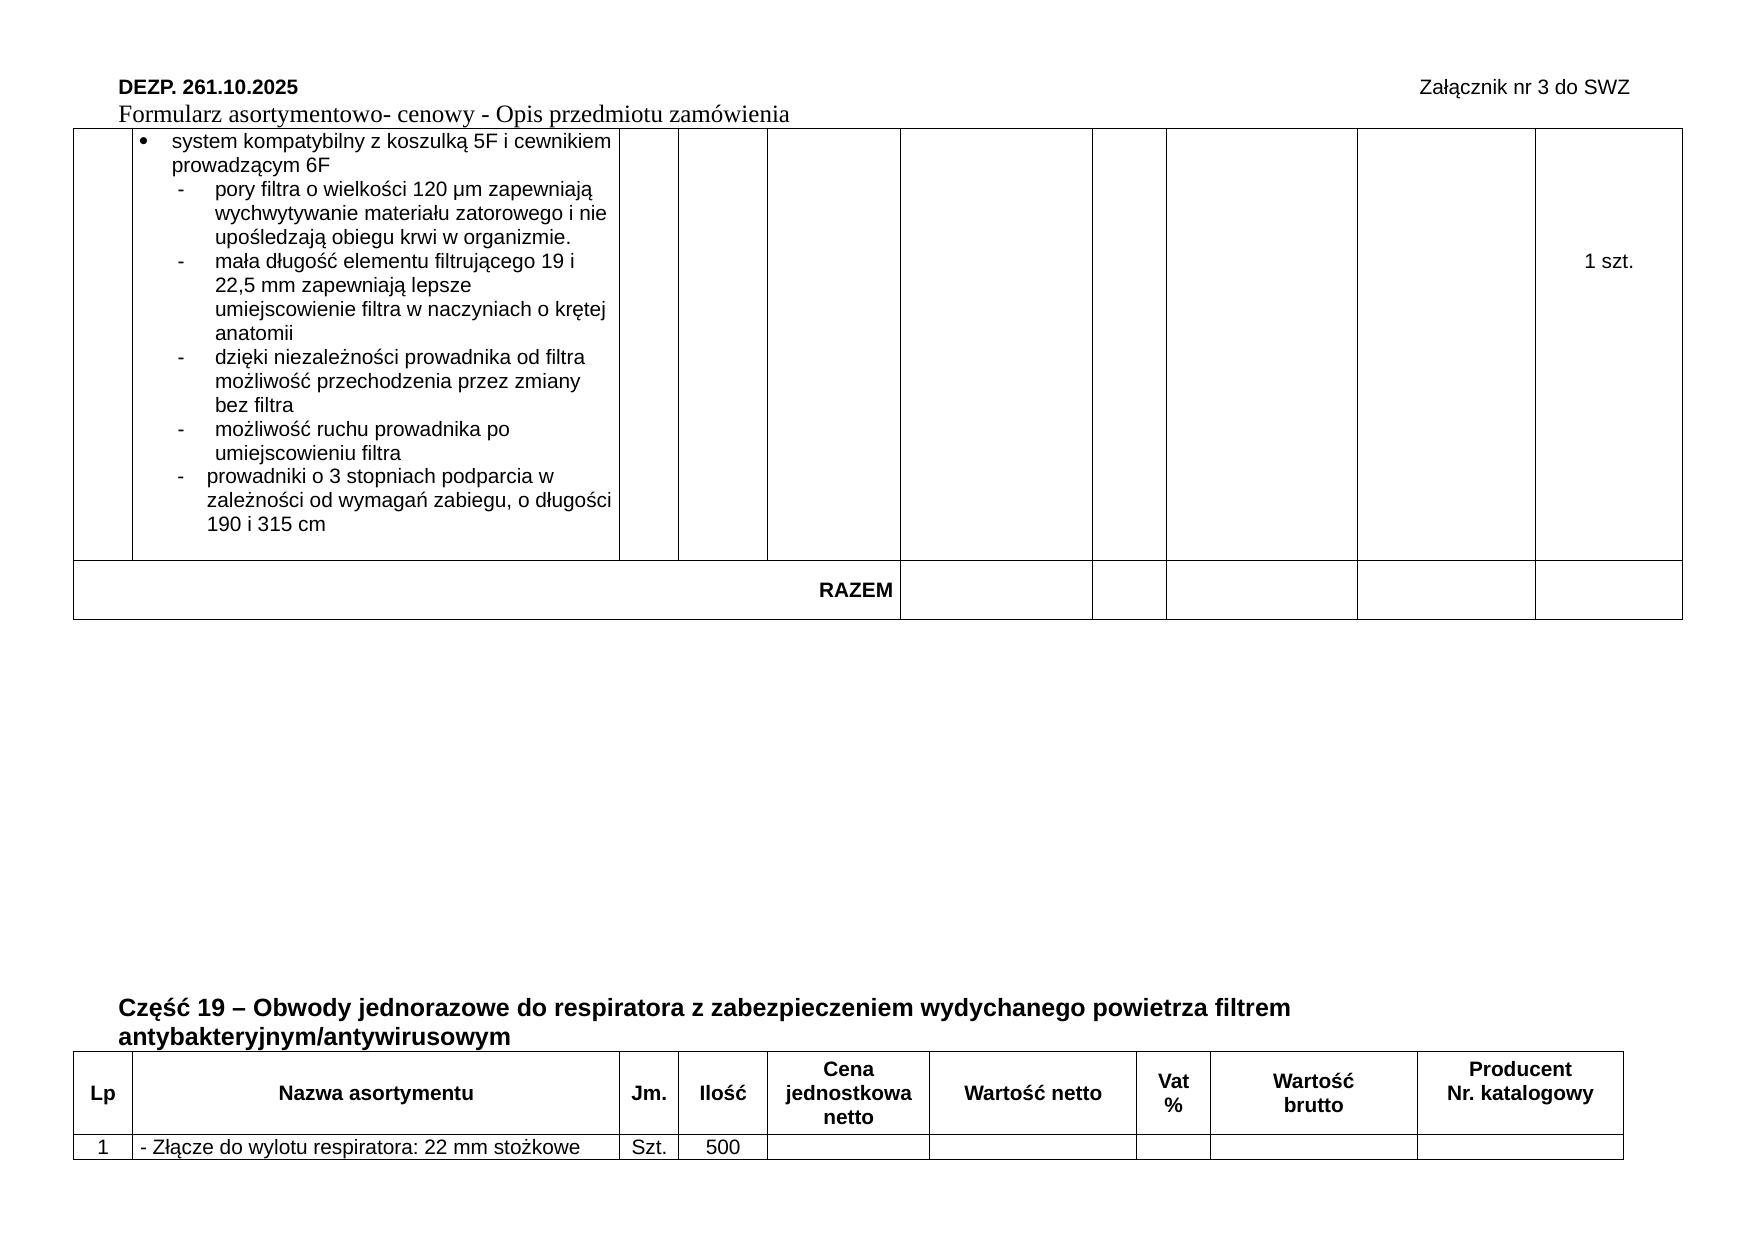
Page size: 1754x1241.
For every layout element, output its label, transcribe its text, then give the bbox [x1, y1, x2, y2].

table_header Lp [74, 1052, 132, 1134]
table_cell [768, 129, 900, 560]
table_header Wartość brutto [1211, 1052, 1417, 1134]
table_cell Szt. [620, 1135, 678, 1159]
table_cell w zestawie :element filtrujący, prowadnnik i dwa cewniki: wprowadzający i do usunięcia dwie wielkości filtra dostosowane do naczyń o średnicy od 2,5 do 7,0 system kompatybilny z koszulką 5F i cewnikiem prowadzącym 6F - pory filtra o wielkości 120 μm zapewniają wychwytywanie materiału zatorowego i nie upośledzają obiegu krwi w organizmie. - mała długość elementu filtrującego 19 i 22,5 mm zapewniają lepsze umiejscowienie filtra w naczyniach o krętej anatomii - dzięki niezależności prowadnika od filtra możliwość przechodzenia przez zmiany bez filtra - możliwość ruchu prowadnika po umiejscowieniu filtra - prowadniki o 3 stopniach podparcia w zależności od wymagań zabiegu, o długości 190 i 315 cm [133, 129, 619, 560]
table_cell [1418, 1135, 1623, 1159]
table_header Cena jednostkowa netto [768, 1052, 929, 1134]
table_cell [1093, 129, 1166, 560]
table_cell [1167, 561, 1357, 618]
table_header Nazwa asortymentu [133, 1052, 619, 1134]
table_cell RAZEM [74, 561, 900, 618]
table_cell [1536, 561, 1682, 618]
table_cell - Złącze do wylotu respiratora: 22 mm stożkowe [133, 1135, 619, 1159]
table_cell [930, 1135, 1136, 1159]
table_cell [1093, 561, 1166, 618]
table_header Producent Nr. katalogowy [1418, 1052, 1623, 1134]
text Część 19 – Obwody jednorazowe do respiratora z zabezpieczeniem wydychanego powietrza filtrem antybakteryjnym/antywirusowym [118, 993, 1636, 1051]
table_cell 1 szt. [1536, 129, 1682, 560]
table_cell [1358, 129, 1535, 560]
table_cell [1358, 561, 1535, 618]
table_header Ilość [679, 1052, 767, 1134]
table_header Vat % [1137, 1052, 1210, 1134]
table_cell 1 [74, 1135, 132, 1159]
table_cell [1137, 1135, 1210, 1159]
table_cell [1211, 1135, 1417, 1159]
table_cell [768, 1135, 929, 1159]
table_cell [901, 561, 1092, 618]
table_cell [901, 129, 1092, 560]
table_header Jm. [620, 1052, 678, 1134]
table_cell [1167, 129, 1357, 560]
table_cell [74, 129, 132, 560]
table_cell [679, 129, 767, 560]
table_header Wartość netto [930, 1052, 1136, 1134]
table_cell 500 [679, 1135, 767, 1159]
table_cell [620, 129, 678, 560]
